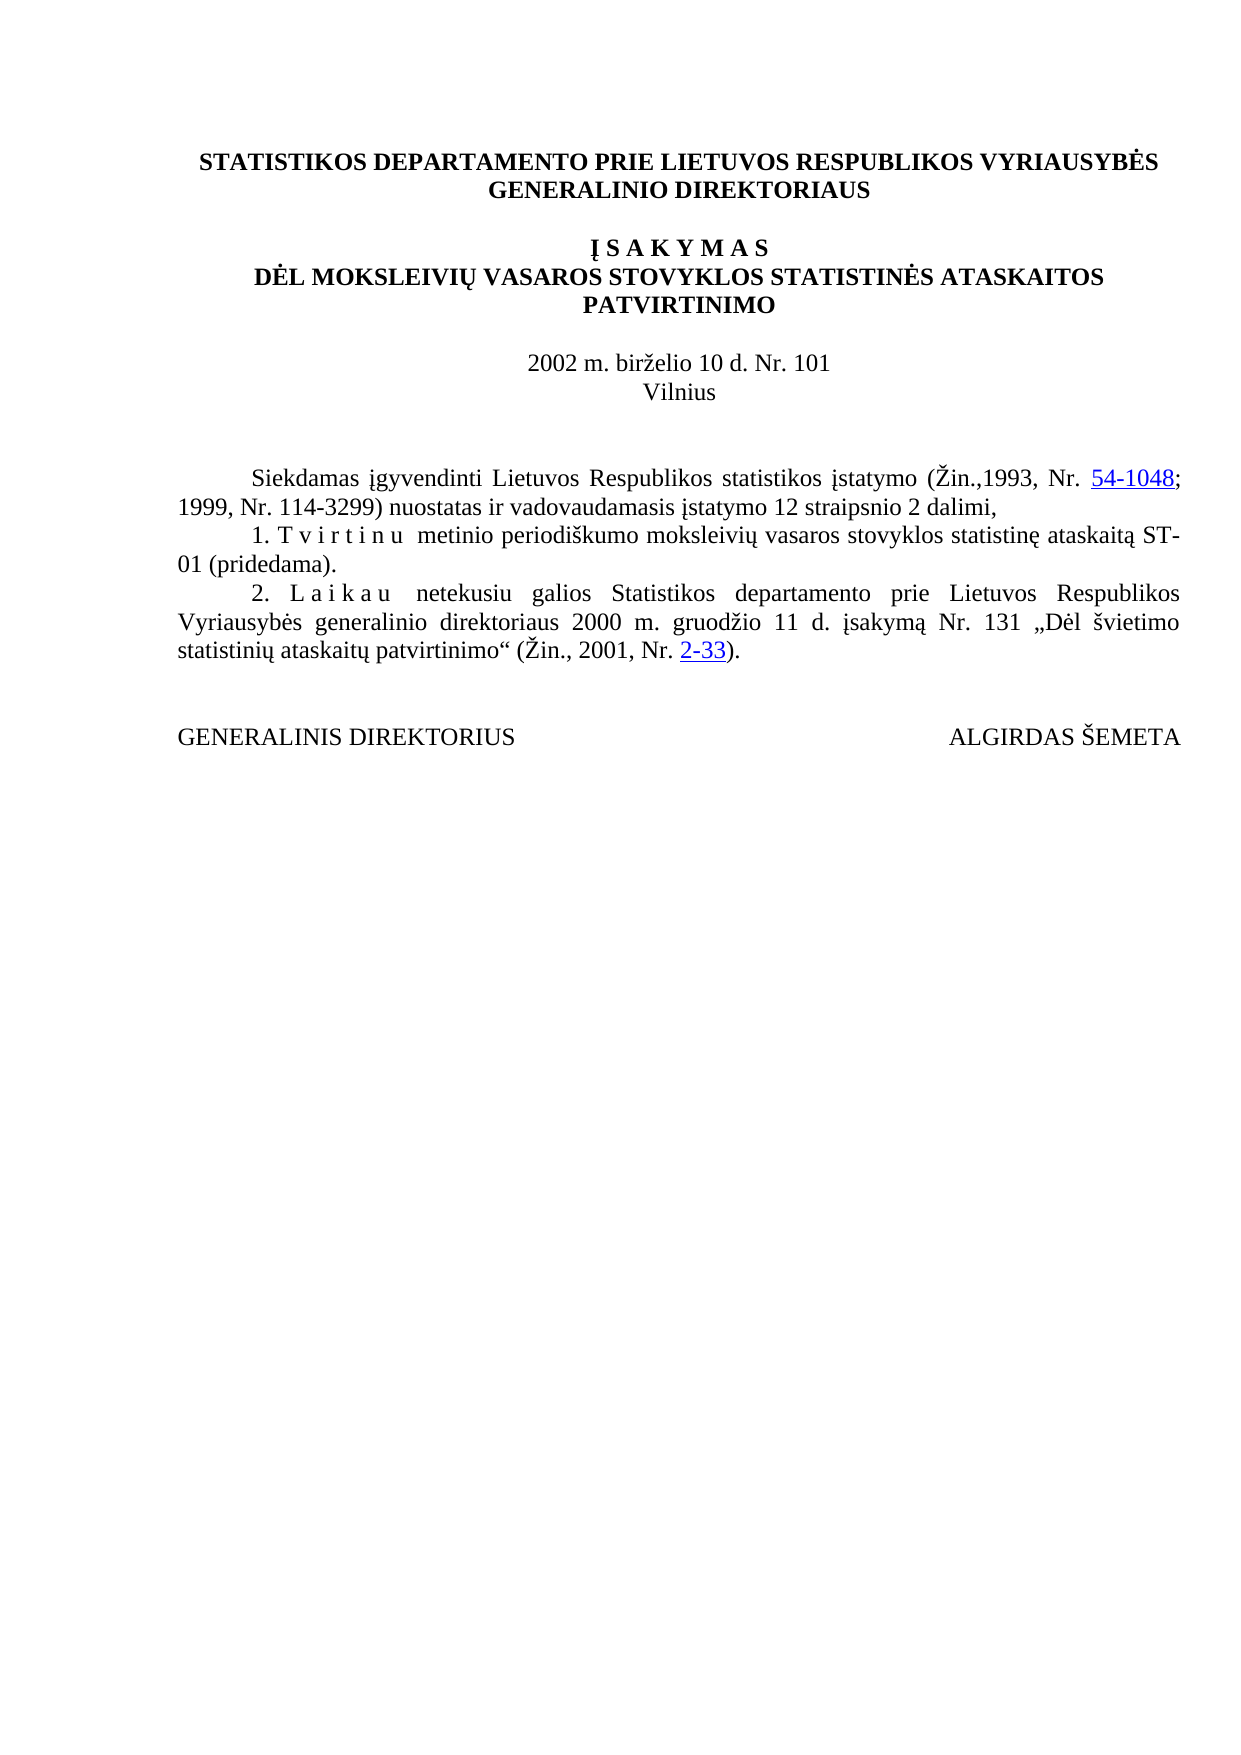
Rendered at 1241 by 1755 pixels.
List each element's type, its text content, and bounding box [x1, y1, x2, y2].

text Vilnius [177, 377, 1181, 406]
text 2. Laikau netekusiu galios Statistikos departamento prie Lietuvos Respublikos Vyriausybės generalinio direktoriaus 2000 m. gruodžio 11 d. įsakymą Nr. 131 „Dėl švietimo statistinių ataskaitų patvirtinimo“ (Žin., 2001, Nr. 2-33). [177, 578, 1181, 664]
text 2002 m. birželio 10 d. Nr. 101 [177, 348, 1181, 377]
text DĖL MOKSLEIVIŲ VASAROS STOVYKLOS STATISTINĖS ATASKAITOS PATVIRTINIMO [177, 262, 1181, 319]
text Siekdamas įgyvendinti Lietuvos Respublikos statistikos įstatymo (Žin.,1993, Nr. 54-1048; 1999, Nr. 114-3299) nuostatas ir vadovaudamasis įstatymo 12 straipsnio 2 dalimi, [177, 463, 1181, 521]
text 1. Tvirtinu metinio periodiškumo moksleivių vasaros stovyklos statistinę ataskaitą ST-01 (pridedama). [177, 521, 1181, 578]
text Į S A K Y M A S [177, 233, 1181, 262]
text STATISTIKOS DEPARTAMENTO PRIE LIETUVOS RESPUBLIKOS VYRIAUSYBĖS GENERALINIO DIREKTORIAUS [177, 147, 1181, 204]
text GENERALINIS DIREKTORIUS ALGIRDAS ŠEMETA [177, 722, 1181, 751]
